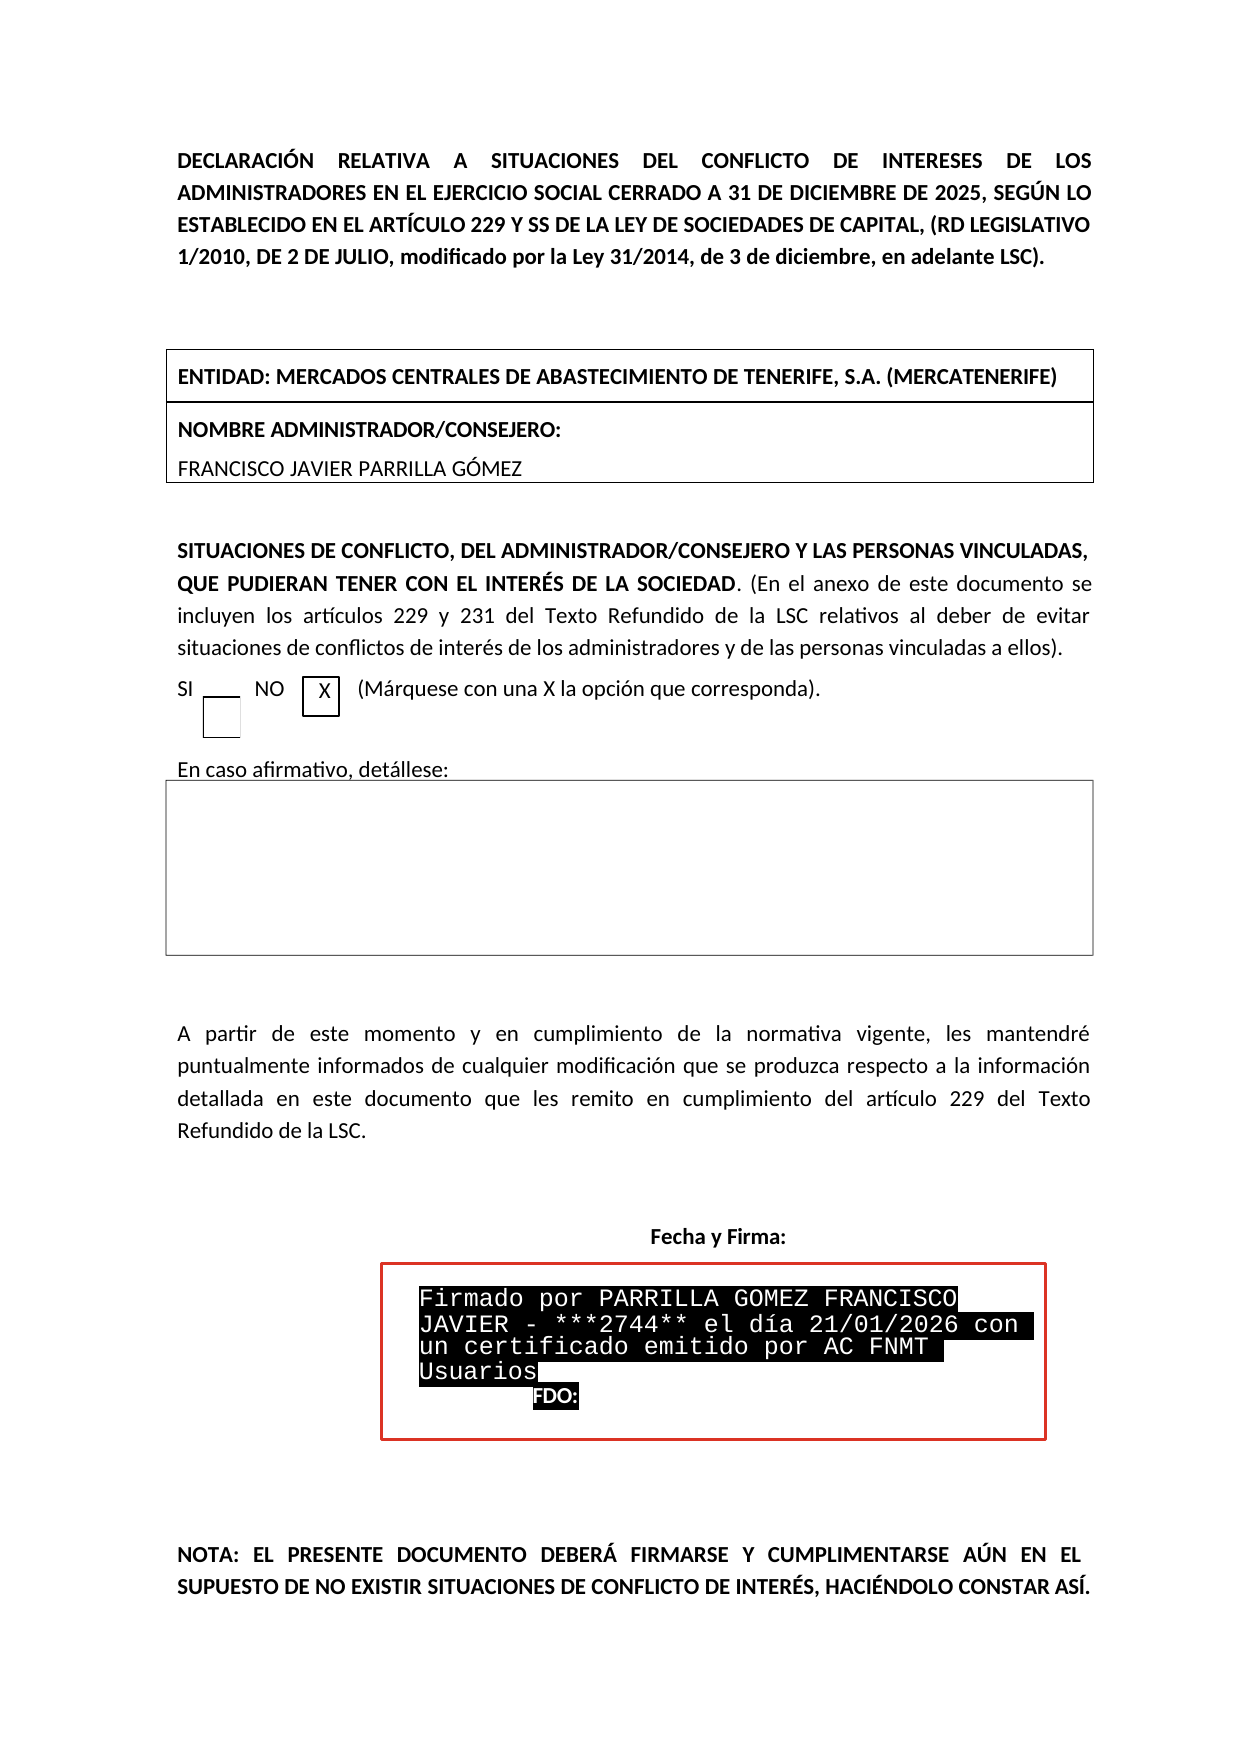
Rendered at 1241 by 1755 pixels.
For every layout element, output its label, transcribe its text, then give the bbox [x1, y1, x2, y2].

table_header ENTIDAD: MERCADOS CENTRALES DE ABASTECIMIENTO DE TENERIFE, S.A. (MERCATENERIFE) [167, 350, 1093, 401]
table_cell NOMBRE ADMINISTRADOR/CONSEJERO: FRANCISCO JAVIER PARRILLA GÓMEZ [167, 403, 1093, 482]
text JAVIER - ***2744** el día 21/01/2026 con un certificado emitido por AC FNMT Usuarios [419, 1313, 1042, 1387]
text SI NO (Márquese con una X la opción que corresponda). En caso afirmativo, detállese: [177, 674, 821, 779]
text SITUACIONES DE CONFLICTO, DEL ADMINISTRADOR/CONSEJERO Y LAS PERSONAS VINCULADAS, [177, 537, 1108, 565]
text 1/2010, DE 2 DE JULIO, modificado por la Ley 31/2014, de 3 de diciembre, en adelante LSC). [177, 242, 1108, 270]
text FDO: [383, 1387, 948, 1408]
text [1047, 1286, 1108, 1312]
text [162, 1387, 380, 1408]
text Firmado por PARRILLA GOMEZ FRANCISCO [419, 1286, 1044, 1312]
text A partir de este momento y en cumplimiento de la normativa vigente, les mantendré puntualmente informados de cualquier modificación que se produzca respecto a la información detallada en este documento que les remito en cumplimiento del artículo 229 del Texto Refundido de la LSC. [177, 1019, 1092, 1144]
text DECLARACIÓN RELATIVA A SITUACIONES DEL CONFLICTO DE INTERESES DE LOS ADMINISTRADORES EN EL EJERCICIO SOCIAL CERRADO A 31 DE DICIEMBRE DE 2025, SEGÚN LO ESTABLECIDO EN EL ARTÍCULO 229 Y SS DE LA LEY DE SOCIEDADES DE CAPITAL, (RD LEGISLATIVO [177, 146, 1093, 238]
text Fecha y Firma: [488, 1222, 948, 1250]
text NOTA: EL PRESENTE DOCUMENTO DEBERÁ FIRMARSE Y CUMPLIMENTARSE AÚN EN EL SUPUESTO DE NO EXISTIR SITUACIONES DE CONFLICTO DE INTERÉS, HACIÉNDOLO CONSTAR ASÍ. [177, 1540, 1108, 1600]
text QUE PUDIERAN TENER CON EL INTERÉS DE LA SOCIEDAD. (En el anexo de este documento se incluyen los artículos 229 y 231 del Texto Refundido de la LSC relativos al deber de evitar situaciones de conflictos de interés de los administradores y de las personas vinculadas a ellos). [177, 569, 1093, 661]
